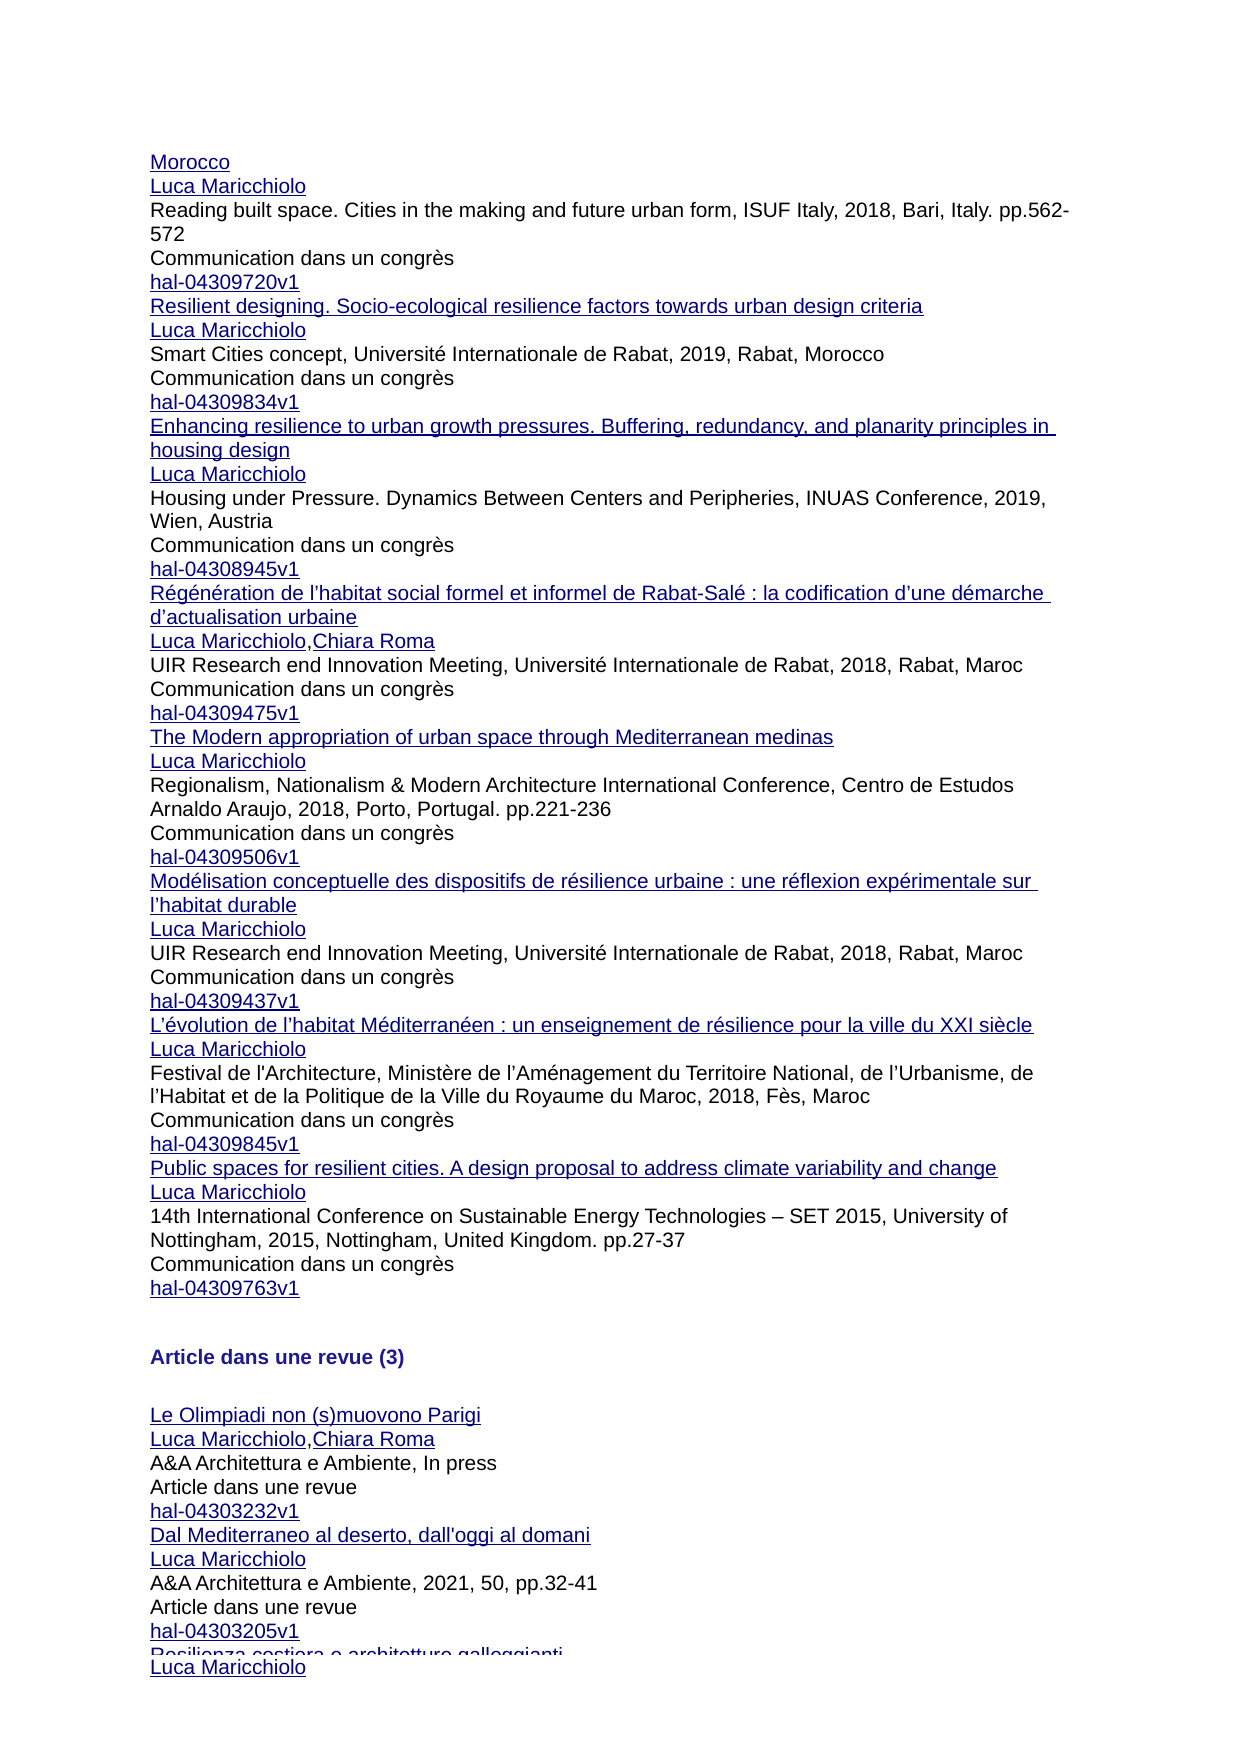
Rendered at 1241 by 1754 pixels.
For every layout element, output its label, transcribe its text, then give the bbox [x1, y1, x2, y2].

table_cell Modélisation conceptuelle des dispositifs de résilience urbaine : une réflexion expérimentale sur l’habitat durable Luca Maricchiolo UIR Research end Innovation Meeting, Université Internationale de Rabat, 2018, Rabat, Maroc Communication dans un congrès hal-04309437v1 [150, 869, 1090, 1012]
table_cell L’évolution de l’habitat Méditerranéen : un enseignement de résilience pour la ville du XXI siècle Luca Maricchiolo Festival de l'Architecture, Ministère de l’Aménagement du Territoire National, de l’Urbanisme, de l’Habitat et de la Politique de la Ville du Royaume du Maroc, 2018, Fès, Maroc Communication dans un congrès hal-04309845v1 [150, 1013, 1090, 1156]
table_cell Historicizing spontaneous city. Michel Ecochard and the « habitat pour le plus grand nombre » in Morocco Luca Maricchiolo Reading built space. Cities in the making and future urban form, ISUF Italy, 2018, Bari, Italy. pp.562-572 Communication dans un congrès hal-04309720v1 [150, 150, 1090, 294]
table_cell Dal Mediterraneo al deserto, dall'oggi al domani Luca Maricchiolo A&A Architettura e Ambiente, 2021, 50, pp.32-41 Article dans une revue hal-04303205v1 [150, 1523, 1090, 1643]
table_header Le Olimpiadi non (s)muovono Parigi Luca Maricchiolo,Chiara Roma A&A Architettura e Ambiente, In press Article dans une revue hal-04303232v1 [150, 1403, 1090, 1523]
table_cell Resilient designing. Socio-ecological resilience factors towards urban design criteria Luca Maricchiolo Smart Cities concept, Université Internationale de Rabat, 2019, Rabat, Morocco Communication dans un congrès hal-04309834v1 [150, 294, 1090, 413]
table_cell Régénération de l’habitat social formel et informel de Rabat-Salé : la codification d’une démarche d’actualisation urbaine Luca Maricchiolo,Chiara Roma UIR Research end Innovation Meeting, Université Internationale de Rabat, 2018, Rabat, Maroc Communication dans un congrès hal-04309475v1 [150, 581, 1090, 725]
table_cell Public spaces for resilient cities. A design proposal to address climate variability and change Luca Maricchiolo 14th International Conference on Sustainable Energy Technologies – SET 2015, University of Nottingham, 2015, Nottingham, United Kingdom. pp.27-37 Communication dans un congrès hal-04309763v1 [150, 1156, 1090, 1300]
subtitle Article dans une revue (3) [150, 1345, 1090, 1369]
table_cell Enhancing resilience to urban growth pressures. Buffering, redundancy, and planarity principles in housing design Luca Maricchiolo Housing under Pressure. Dynamics Between Centers and Peripheries, INUAS Conference, 2019, Wien, Austria Communication dans un congrès hal-04308945v1 [150, 414, 1090, 581]
table_cell Resilienza costiera e architetture galleggianti Luca Maricchiolo [150, 1643, 1090, 1679]
table_cell The Modern appropriation of urban space through Mediterranean medinas Luca Maricchiolo Regionalism, Nationalism & Modern Architecture International Conference, Centro de Estudos Arnaldo Araujo, 2018, Porto, Portugal. pp.221-236 Communication dans un congrès hal-04309506v1 [150, 725, 1090, 869]
